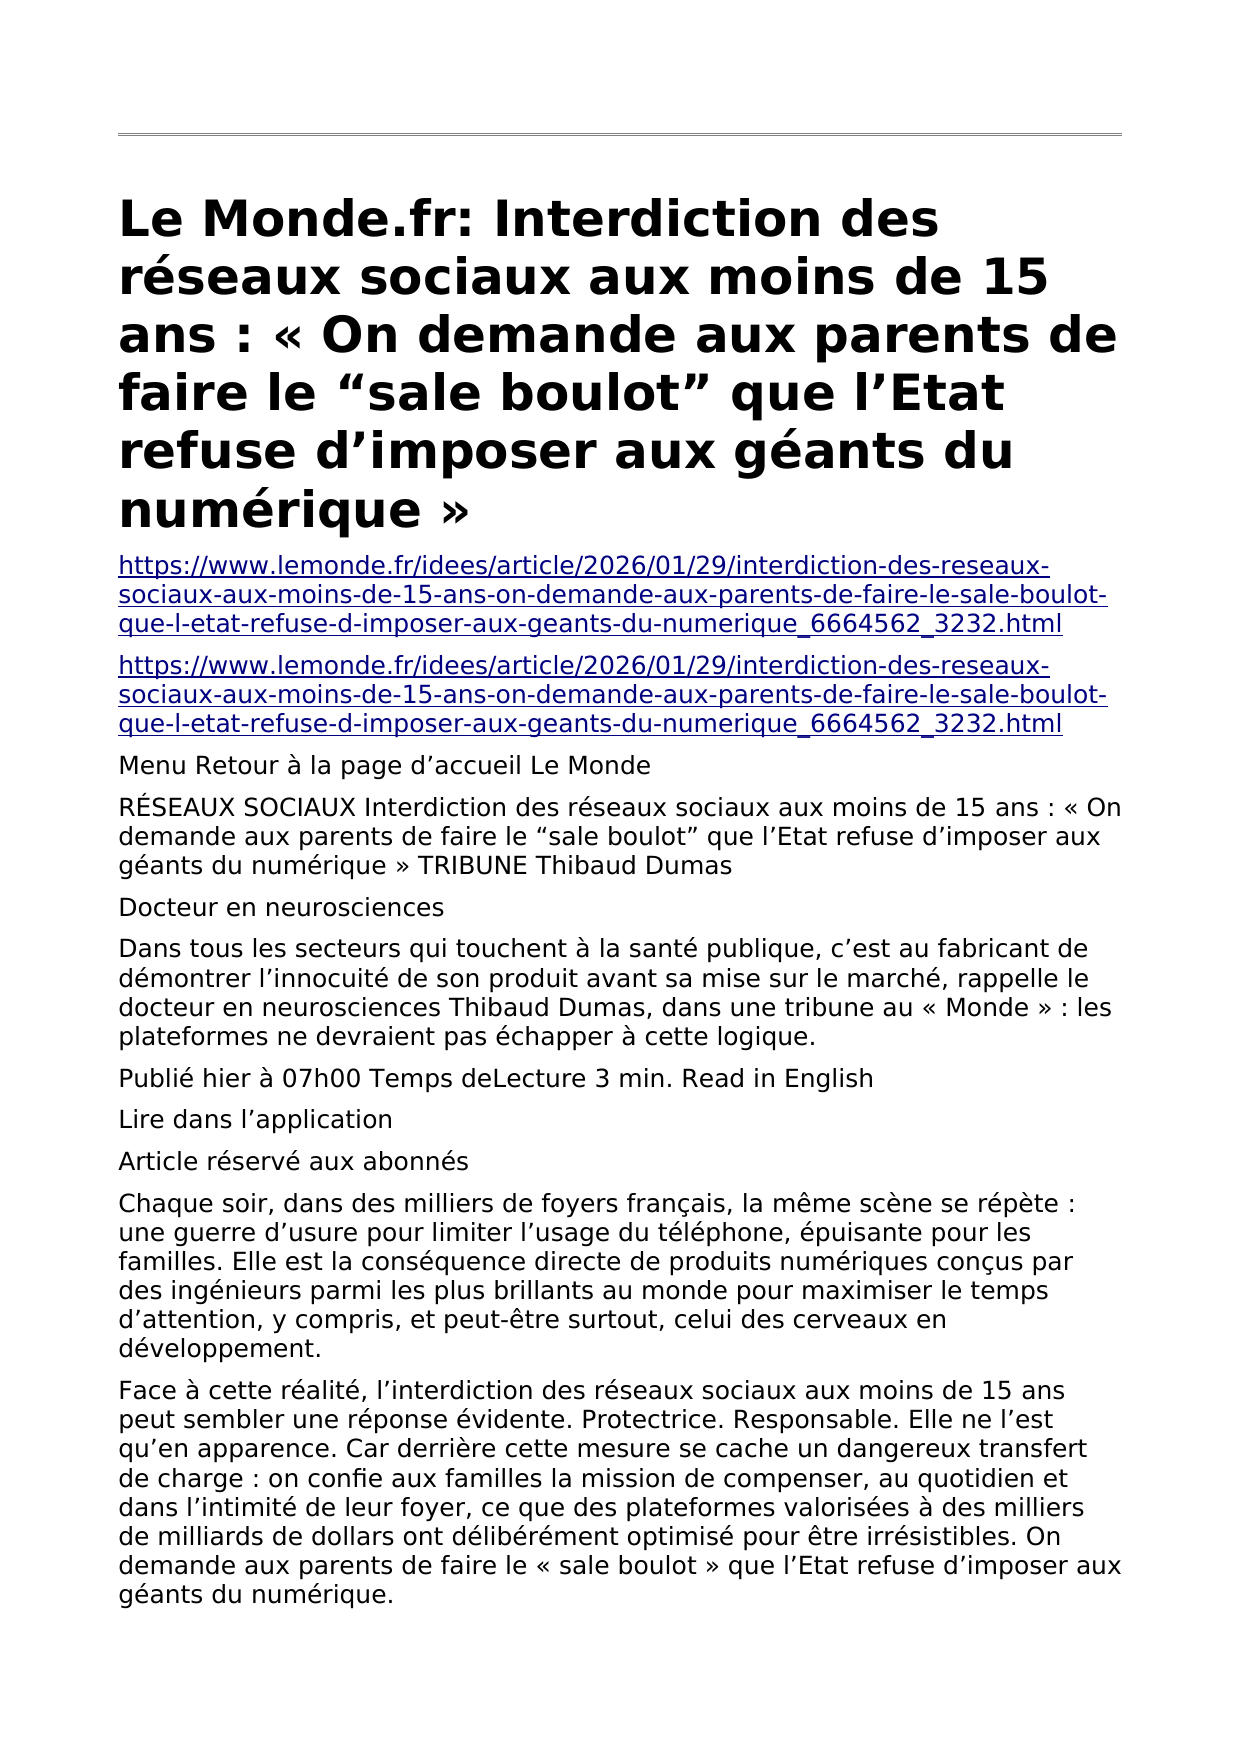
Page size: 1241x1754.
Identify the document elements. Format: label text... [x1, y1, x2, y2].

text RÉSEAUX SOCIAUX Interdiction des réseaux sociaux aux moins de 15 ans : « On demande aux parents de faire le “sale boulot” que l’Etat refuse d’imposer aux géants du numérique » TRIBUNE Thibaud Dumas [118, 793, 1122, 881]
text Publié hier à 07h00 Temps deLecture 3 min. Read in English [118, 1064, 1122, 1093]
text Docteur en neurosciences [118, 893, 1122, 922]
text Chaque soir, dans des milliers de foyers français, la même scène se répète : une guerre d’usure pour limiter l’usage du téléphone, épuisante pour les familles. Elle est la conséquence directe de produits numériques conçus par des ingénieurs parmi les plus brillants au monde pour maximiser le temps d’attention, y compris, et peut-être surtout, celui des cerveaux en développement. [118, 1189, 1122, 1364]
subtitle Le Monde.fr: Interdiction des réseaux sociaux aux moins de 15 ans : « On demande aux parents de faire le “sale boulot” que l’Etat refuse d’imposer aux géants du numérique » [118, 189, 1122, 539]
text Lire dans l’application [118, 1106, 1122, 1135]
text Menu Retour à la page d’accueil Le Monde [118, 751, 1122, 781]
text https://www.lemonde.fr/idees/article/2026/01/29/interdiction-des-reseaux-sociaux-aux-moins-de-15-ans-on-demande-aux-parents-de-faire-le-sale-boulot-que-l-etat-refuse-d-imposer-aux-geants-du-numerique_6664562_3232.html [118, 551, 1122, 639]
text https://www.lemonde.fr/idees/article/2026/01/29/interdiction-des-reseaux-sociaux-aux-moins-de-15-ans-on-demande-aux-parents-de-faire-le-sale-boulot-que-l-etat-refuse-d-imposer-aux-geants-du-numerique_6664562_3232.html [118, 651, 1122, 739]
text Article réservé aux abonnés [118, 1147, 1122, 1176]
text Dans tous les secteurs qui touchent à la santé publique, c’est au fabricant de démontrer l’innocuité de son produit avant sa mise sur le marché, rappelle le docteur en neurosciences Thibaud Dumas, dans une tribune au « Monde » : les plateformes ne devraient pas échapper à cette logique. [118, 935, 1122, 1051]
text Face à cette réalité, l’interdiction des réseaux sociaux aux moins de 15 ans peut sembler une réponse évidente. Protectrice. Responsable. Elle ne l’est qu’en apparence. Car derrière cette mesure se cache un dangereux transfert de charge : on confie aux familles la mission de compenser, au quotidien et dans l’intimité de leur foyer, ce que des plateformes valorisées à des milliers de milliards de dollars ont délibérément optimisé pour être irrésistibles. On demande aux parents de faire le « sale boulot » que l’Etat refuse d’imposer aux géants du numérique. [118, 1376, 1122, 1610]
